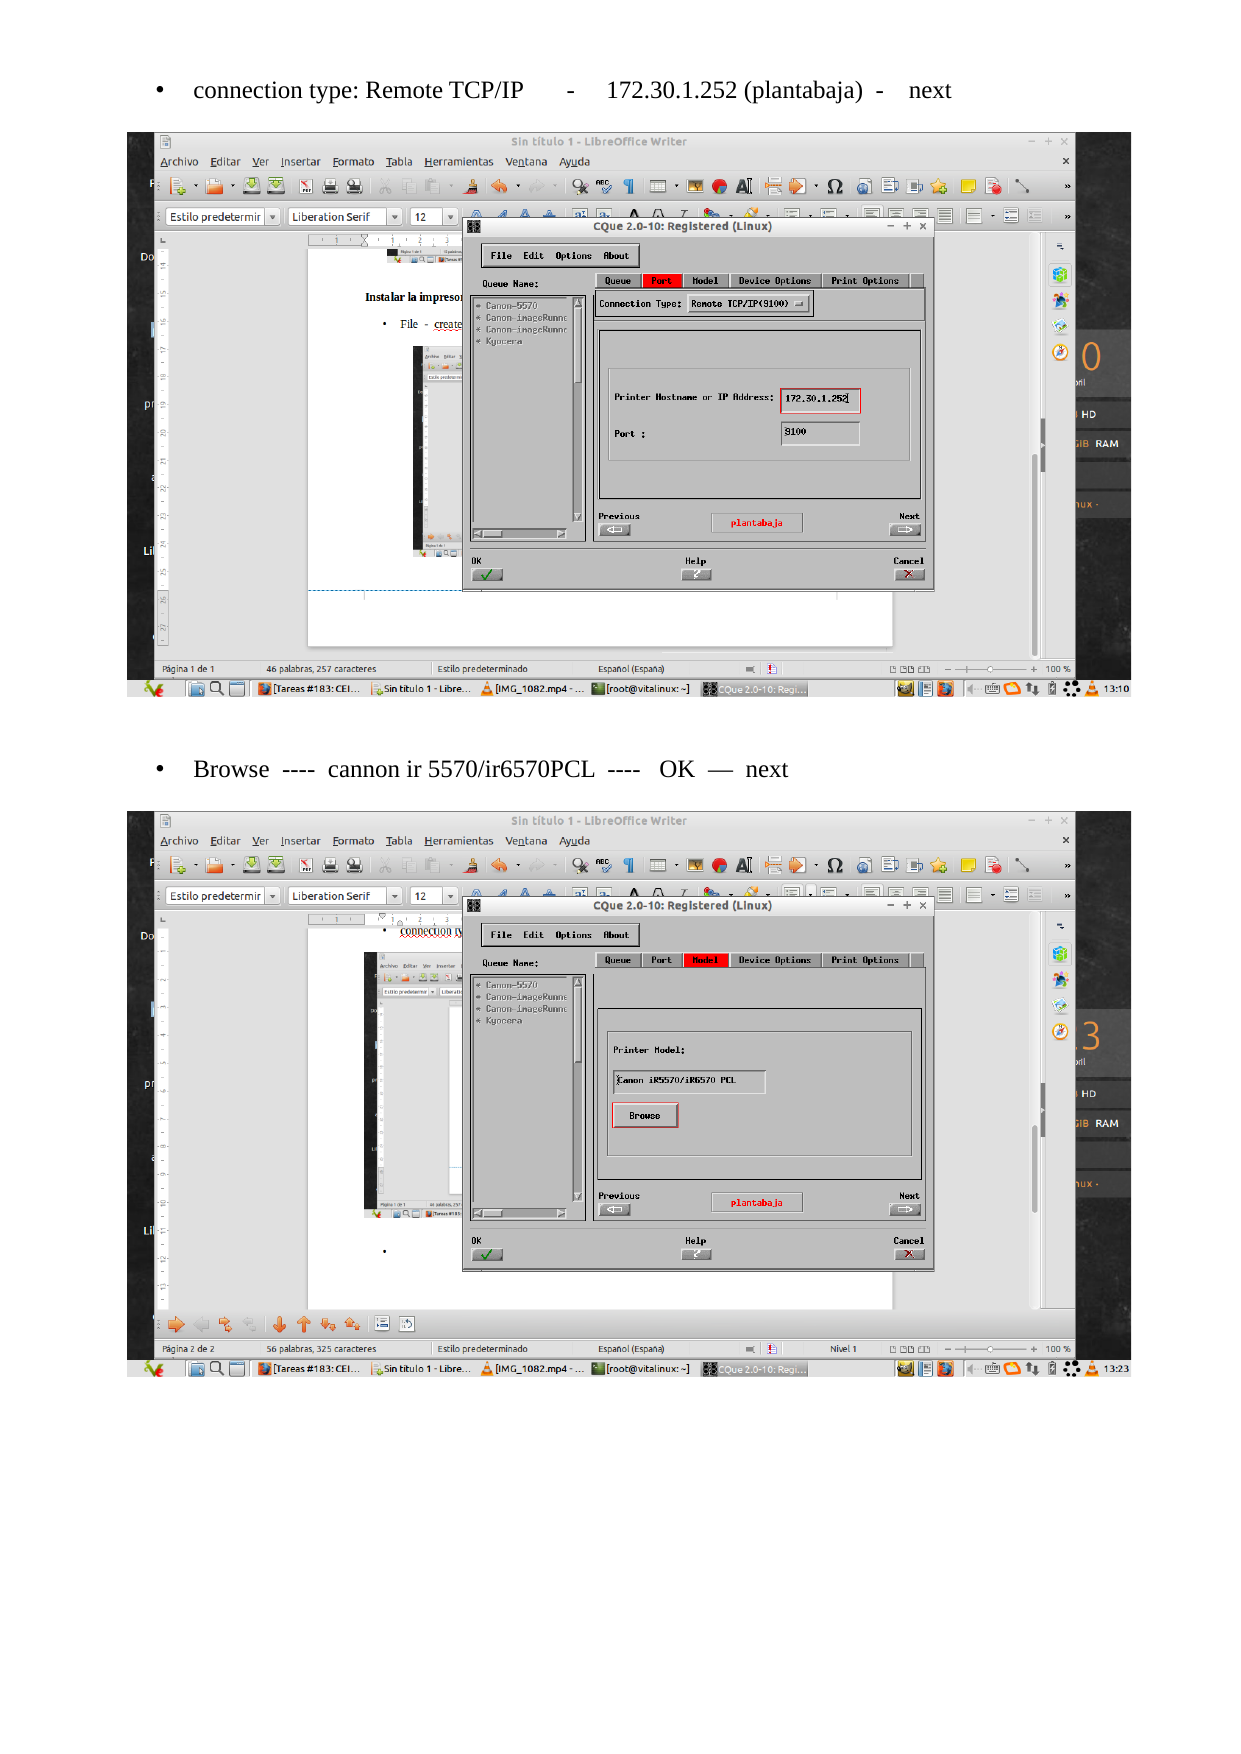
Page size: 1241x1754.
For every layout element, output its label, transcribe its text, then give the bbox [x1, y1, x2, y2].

list connection type: Remote TCP/IP - 172.30.1.252 (plantabaja) - next [156, 75, 1140, 104]
picture [127, 811, 1132, 1377]
picture [127, 132, 1132, 697]
list Browse ---- cannon ir 5570/ir6570PCL ---- OK — next [156, 754, 1140, 783]
